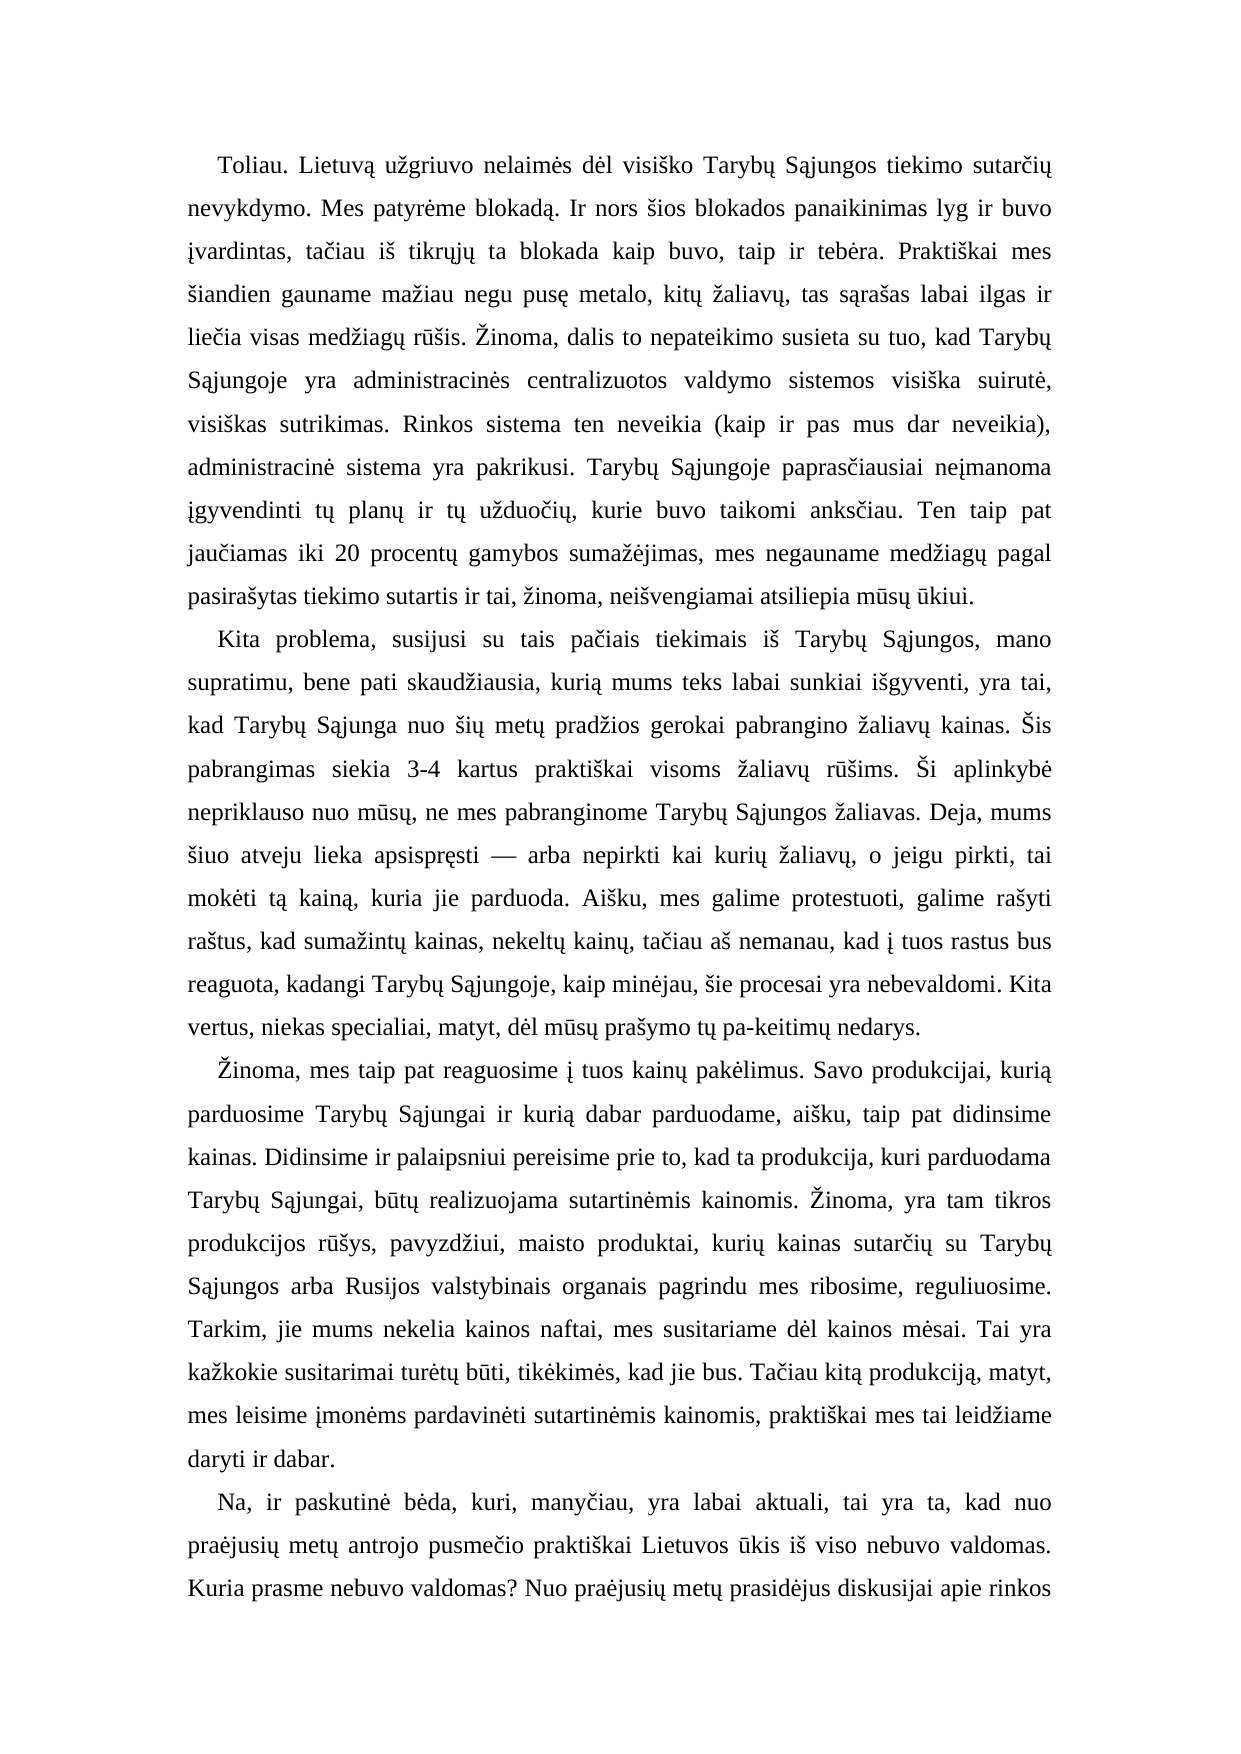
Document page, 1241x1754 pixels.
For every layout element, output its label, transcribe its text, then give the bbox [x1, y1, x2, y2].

text Žinoma, mes taip pat reaguosime į tuos kainų pakėlimus. Savo produkcijai, kurią parduosime Tarybų Sąjungai ir kurią dabar parduodame, aišku, taip pat didinsime kainas. Didinsime ir palaipsniui pereisime prie to, kad ta produkcija, kuri parduodama Tarybų Sąjungai, būtų realizuojama sutartinėmis kainomis. Žinoma, yra tam tikros produkcijos rūšys, pavyzdžiui, maisto produktai, kurių kainas sutarčių su Tarybų Sąjungos arba Rusijos valstybinais organais pagrindu mes ribosime, reguliuosime. Tarkim, jie mums nekelia kainos naftai, mes susitariame dėl kainos mėsai. Tai yra kažkokie susitarimai turėtų būti, tikėkimės, kad jie bus. Tačiau kitą produkciją, matyt, mes leisime įmonėms pardavinėti sutartinėmis kainomis, praktiškai mes tai leidžiame daryti ir dabar. [187, 1056, 1053, 1472]
text Kita problema, susijusi su tais pačiais tiekimais iš Tarybų Sąjungos, mano supratimu, bene pati skaudžiausia, kurią mums teks labai sunkiai išgyventi, yra tai, kad Tarybų Sąjunga nuo šių metų pradžios gerokai pabrangino žaliavų kainas. Šis pabrangimas siekia 3-4 kartus praktiškai visoms žaliavų rūšims. Ši aplinkybė nepriklauso nuo mūsų, ne mes pabranginome Tarybų Sąjungos žaliavas. Deja, mums šiuo atveju lieka apsispręsti — arba nepirkti kai kurių žaliavų, o jeigu pirkti, tai mokėti tą kainą, kuria jie parduoda. Aišku, mes galime protestuoti, galime rašyti raštus, kad sumažintų kainas, nekeltų kainų, tačiau aš nemanau, kad į tuos rastus bus reaguota, kadangi Tarybų Sąjungoje, kaip minėjau, šie procesai yra nebevaldomi. Kita vertus, niekas specialiai, matyt, dėl mūsų prašymo tų pa-keitimų nedarys. [187, 624, 1053, 1041]
text Na, ir paskutinė bėda, kuri, manyčiau, yra labai aktuali, tai yra ta, kad nuo praėjusių metų antrojo pusmečio praktiškai Lietuvos ūkis iš viso nebuvo valdomas. Kuria prasme nebuvo valdomas? Nuo praėjusių metų prasidėjus diskusijai apie rinkos [187, 1487, 1053, 1602]
text Toliau. Lietuvą užgriuvo nelaimės dėl visiško Tarybų Sąjungos tiekimo sutarčių nevykdymo. Mes patyrėme blokadą. Ir nors šios blokados panaikinimas lyg ir buvo įvardintas, tačiau iš tikrųjų ta blokada kaip buvo, taip ir tebėra. Praktiškai mes šiandien gauname mažiau negu pusę metalo, kitų žaliavų, tas sąrašas labai ilgas ir liečia visas medžiagų rūšis. Žinoma, dalis to nepateikimo susieta su tuo, kad Tarybų Sąjungoje yra administracinės centralizuotos valdymo sistemos visiška suirutė, visiškas sutrikimas. Rinkos sistema ten neveikia (kaip ir pas mus dar neveikia), administracinė sistema yra pakrikusi. Tarybų Sąjungoje paprasčiausiai neįmanoma įgyvendinti tų planų ir tų užduočių, kurie buvo taikomi anksčiau. Ten taip pat jaučiamas iki 20 procentų gamybos sumažėjimas, mes negauname medžiagų pagal pasirašytas tiekimo sutartis ir tai, žinoma, neišvengiamai atsiliepia mūsų ūkiui. [187, 150, 1053, 610]
